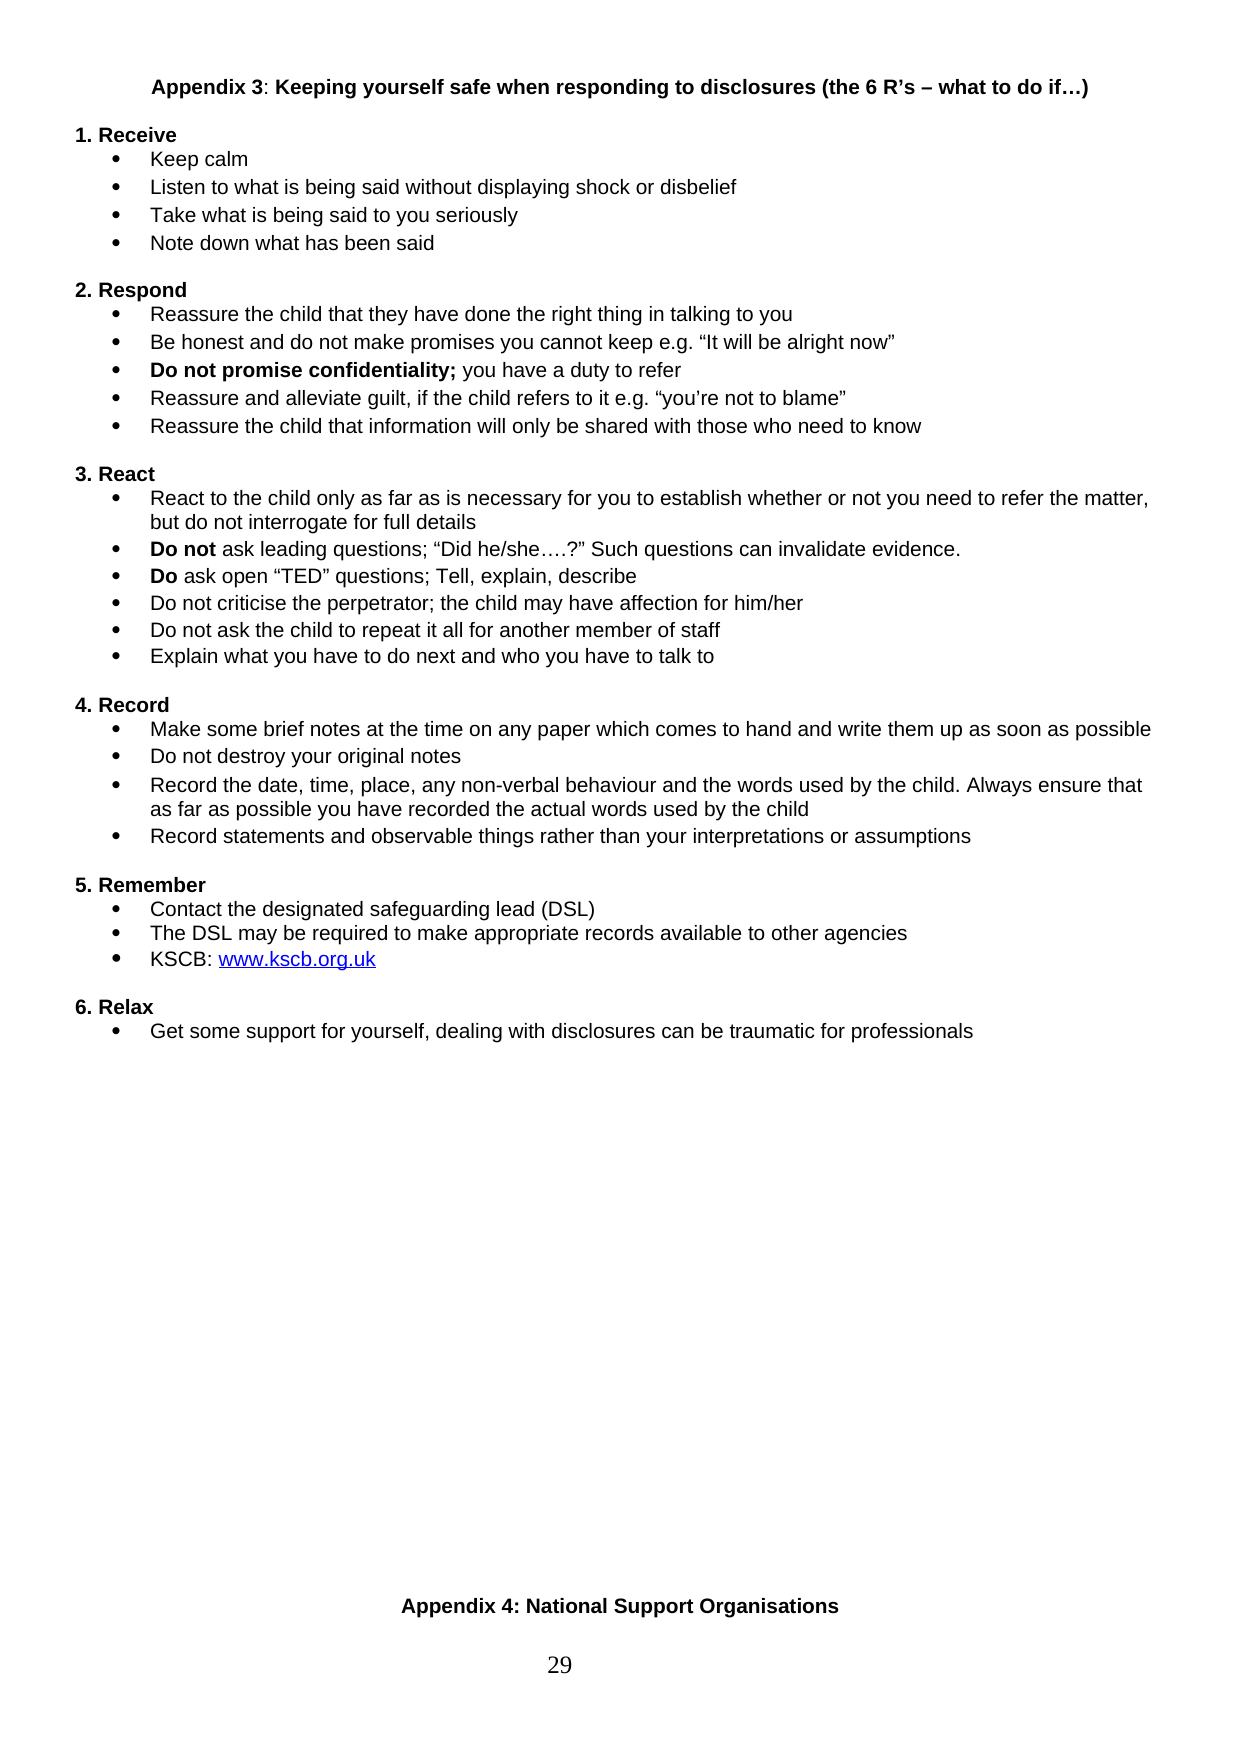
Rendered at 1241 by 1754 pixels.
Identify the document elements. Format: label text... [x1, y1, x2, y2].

list Take what is being said to you seriously [112, 202, 1165, 227]
list React to the child only as far as is necessary for you to establish whether or not you need to refer the matter, but do not interrogate for full details [112, 486, 1165, 533]
list Note down what has been said [112, 230, 1165, 254]
text 3. React [75, 462, 1165, 486]
list Do not promise confidentiality; you have a duty to refer [112, 358, 1165, 382]
list Reassure the child that information will only be shared with those who need to know [112, 413, 1165, 438]
text Appendix 3: Keeping yourself safe when responding to disclosures (the 6 R’s – what to do if…) [75, 75, 1165, 99]
list Record statements and observable things rather than your interpretations or assumptions [112, 824, 1165, 848]
list Make some brief notes at the time on any paper which comes to hand and write them up as soon as possible [112, 716, 1165, 740]
list Get some support for yourself, dealing with disclosures can be traumatic for professionals [112, 1019, 1165, 1043]
text 5. Remember [75, 872, 1165, 896]
text 2. Respond [75, 278, 1165, 302]
list Reassure and alleviate guilt, if the child refers to it e.g. “you’re not to blame” [112, 386, 1165, 410]
list Reassure the child that they have done the right thing in talking to you [112, 302, 1165, 326]
list Do not ask the child to repeat it all for another member of staff [112, 617, 1165, 641]
list Explain what you have to do next and who you have to talk to [112, 644, 1165, 668]
list Be honest and do not make promises you cannot keep e.g. “It will be alright now” [112, 330, 1165, 354]
list Listen to what is being said without displaying shock or disbelief [112, 175, 1165, 199]
list Record the date, time, place, any non-verbal behaviour and the words used by the child. Always ensure that as far as possible you have recorded the actual words used by the child [112, 772, 1165, 820]
text 1. Receive [75, 123, 1165, 147]
text Appendix 4: National Support Organisations [75, 1594, 1165, 1618]
list Do ask open “TED” questions; Tell, explain, describe [112, 563, 1165, 587]
list The DSL may be required to make appropriate records available to other agencies [112, 920, 1165, 944]
list Do not criticise the perpetrator; the child may have affection for him/her [112, 590, 1165, 614]
list Do not destroy your original notes [112, 744, 1165, 768]
list Do not ask leading questions; “Did he/she….?” Such questions can invalidate evidence. [112, 536, 1165, 561]
list Contact the designated safeguarding lead (DSL) [112, 896, 1165, 920]
list Keep calm [112, 147, 1165, 171]
text 6. Relax [75, 995, 1165, 1019]
list KSCB: www.kscb.org.uk [112, 946, 1165, 971]
text 4. Record [75, 692, 1165, 716]
